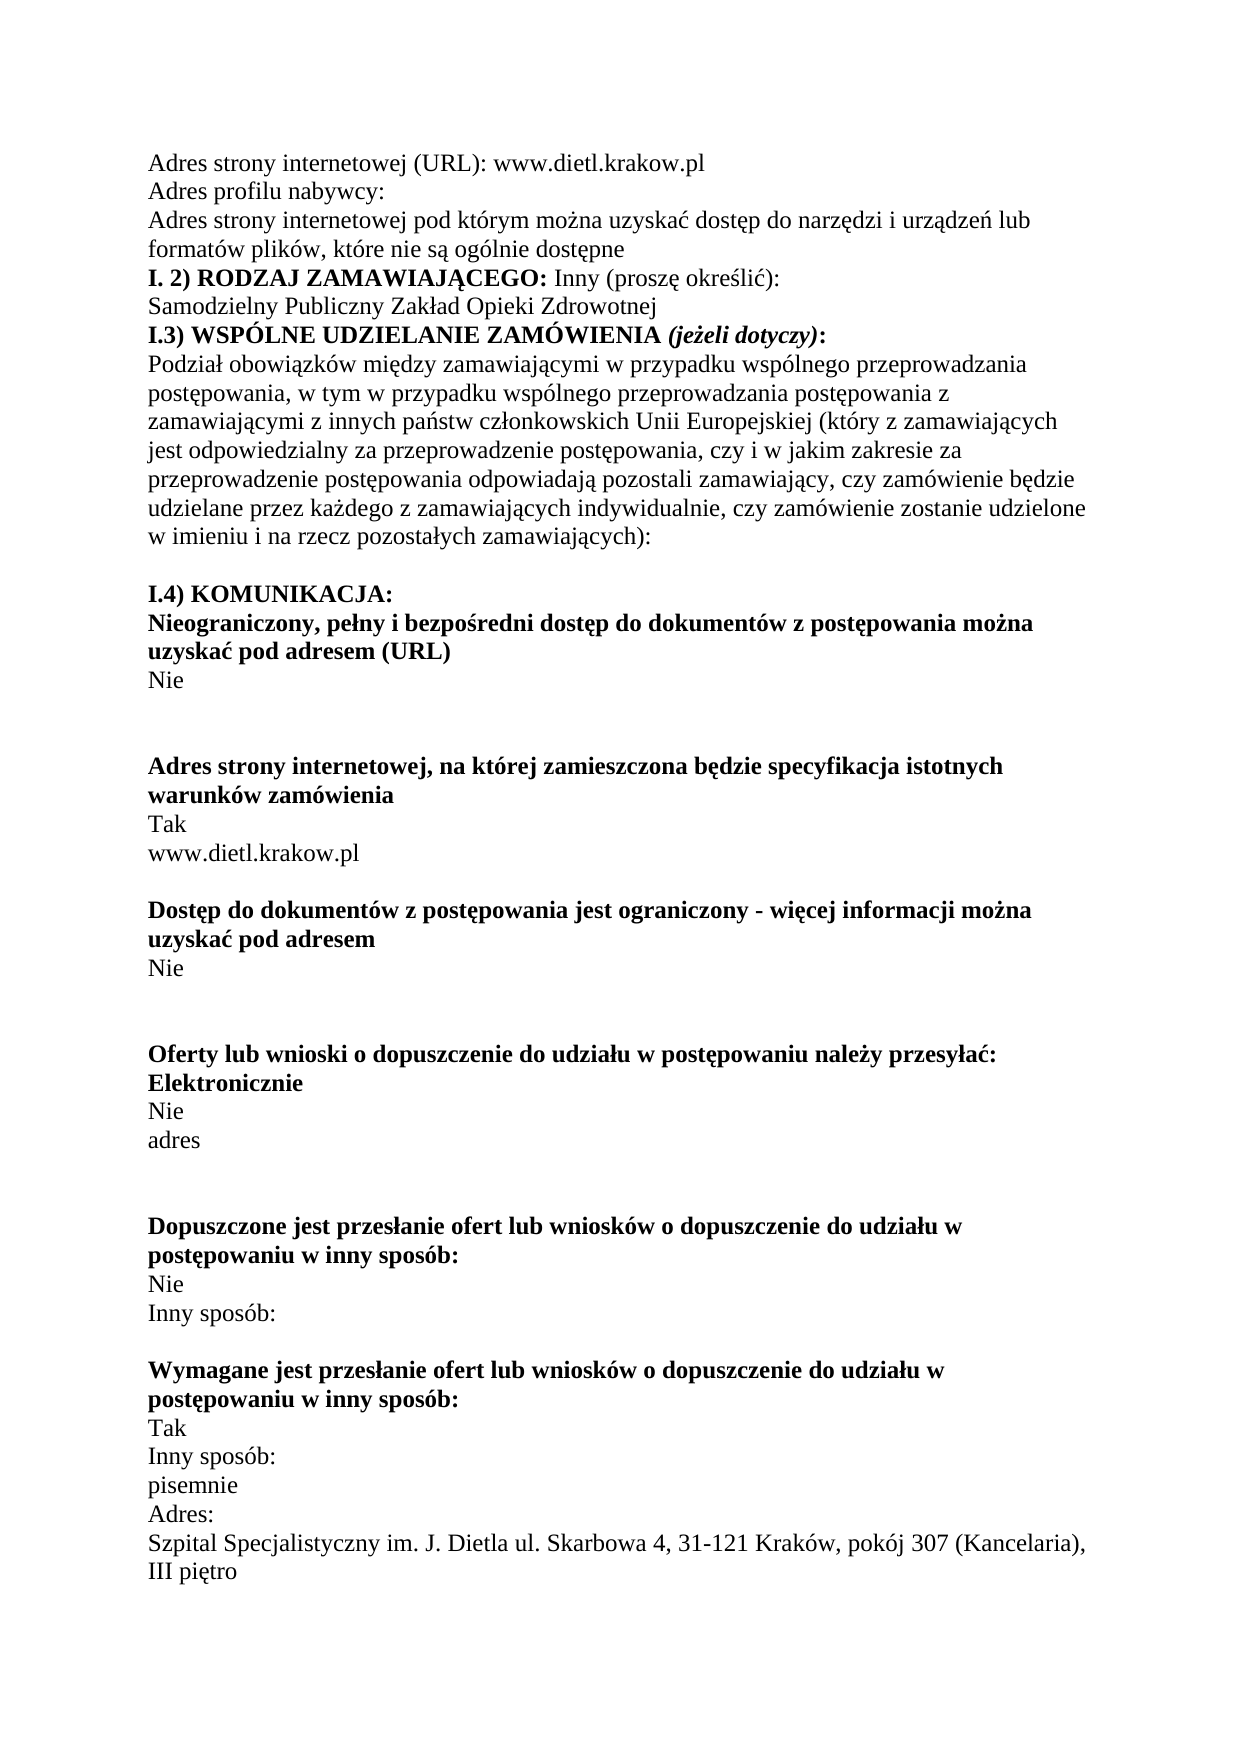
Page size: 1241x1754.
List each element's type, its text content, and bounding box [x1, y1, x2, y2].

text Podział obowiązków między zamawiającymi w przypadku wspólnego przeprowadzania postępowania, w tym w przypadku wspólnego przeprowadzania postępowania z zamawiającymi z innych państw członkowskich Unii Europejskiej (który z zamawiających jest odpowiedzialny za przeprowadzenie postępowania, czy i w jakim zakresie za przeprowadzenie postępowania odpowiadają pozostali zamawiający, czy zamówienie będzie udzielane przez każdego z zamawiających indywidualnie, czy zamówienie zostanie udzielone w imieniu i na rzecz pozostałych zamawiających): [148, 349, 1093, 579]
text I. 2) RODZAJ ZAMAWIAJĄCEGO: Inny (proszę określić): Samodzielny Publiczny Zakład Opieki Zdrowotnej [148, 263, 1093, 320]
text Adres strony internetowej, na której zamieszczona będzie specyfikacja istotnych warunków zamówienia [148, 723, 1093, 809]
text Tak www.dietl.krakow.pl [148, 809, 1093, 866]
text Nie adres [148, 1096, 1093, 1183]
text Oferty lub wnioski o dopuszczenie do udziału w postępowaniu należy przesyłać: Elektronicznie [148, 1010, 1093, 1096]
text I.3) WSPÓLNE UDZIELANIE ZAMÓWIENIA (jeżeli dotyczy): [148, 320, 1093, 349]
text Nie [148, 665, 1093, 723]
text I.4) KOMUNIKACJA: Nieograniczony, pełny i bezpośredni dostęp do dokumentów z postępowania można uzyskać pod adresem (URL) [148, 579, 1093, 665]
text Adres strony internetowej (URL): www.dietl.krakow.pl Adres profilu nabywcy: Adres strony internetowej pod którym można uzyskać dostęp do narzędzi i urządzeń lub formatów plików, które nie są ogólnie dostępne [148, 148, 1093, 263]
text Nie [148, 953, 1093, 1010]
text Dostęp do dokumentów z postępowania jest ograniczony - więcej informacji można uzyskać pod adresem [148, 866, 1093, 953]
text Dopuszczone jest przesłanie ofert lub wniosków o dopuszczenie do udziału w postępowaniu w inny sposób: Nie Inny sposób: Wymagane jest przesłanie ofert lub wniosków o dopuszczenie do udziału w postępowaniu w inny sposób: Tak Inny sposób: pisemnie Adres: Szpital Specjalistyczny im. J. Dietla ul. Skarbowa 4, 31-121 Kraków, pokój 307 (Kancelaria), III piętro [148, 1211, 1093, 1585]
